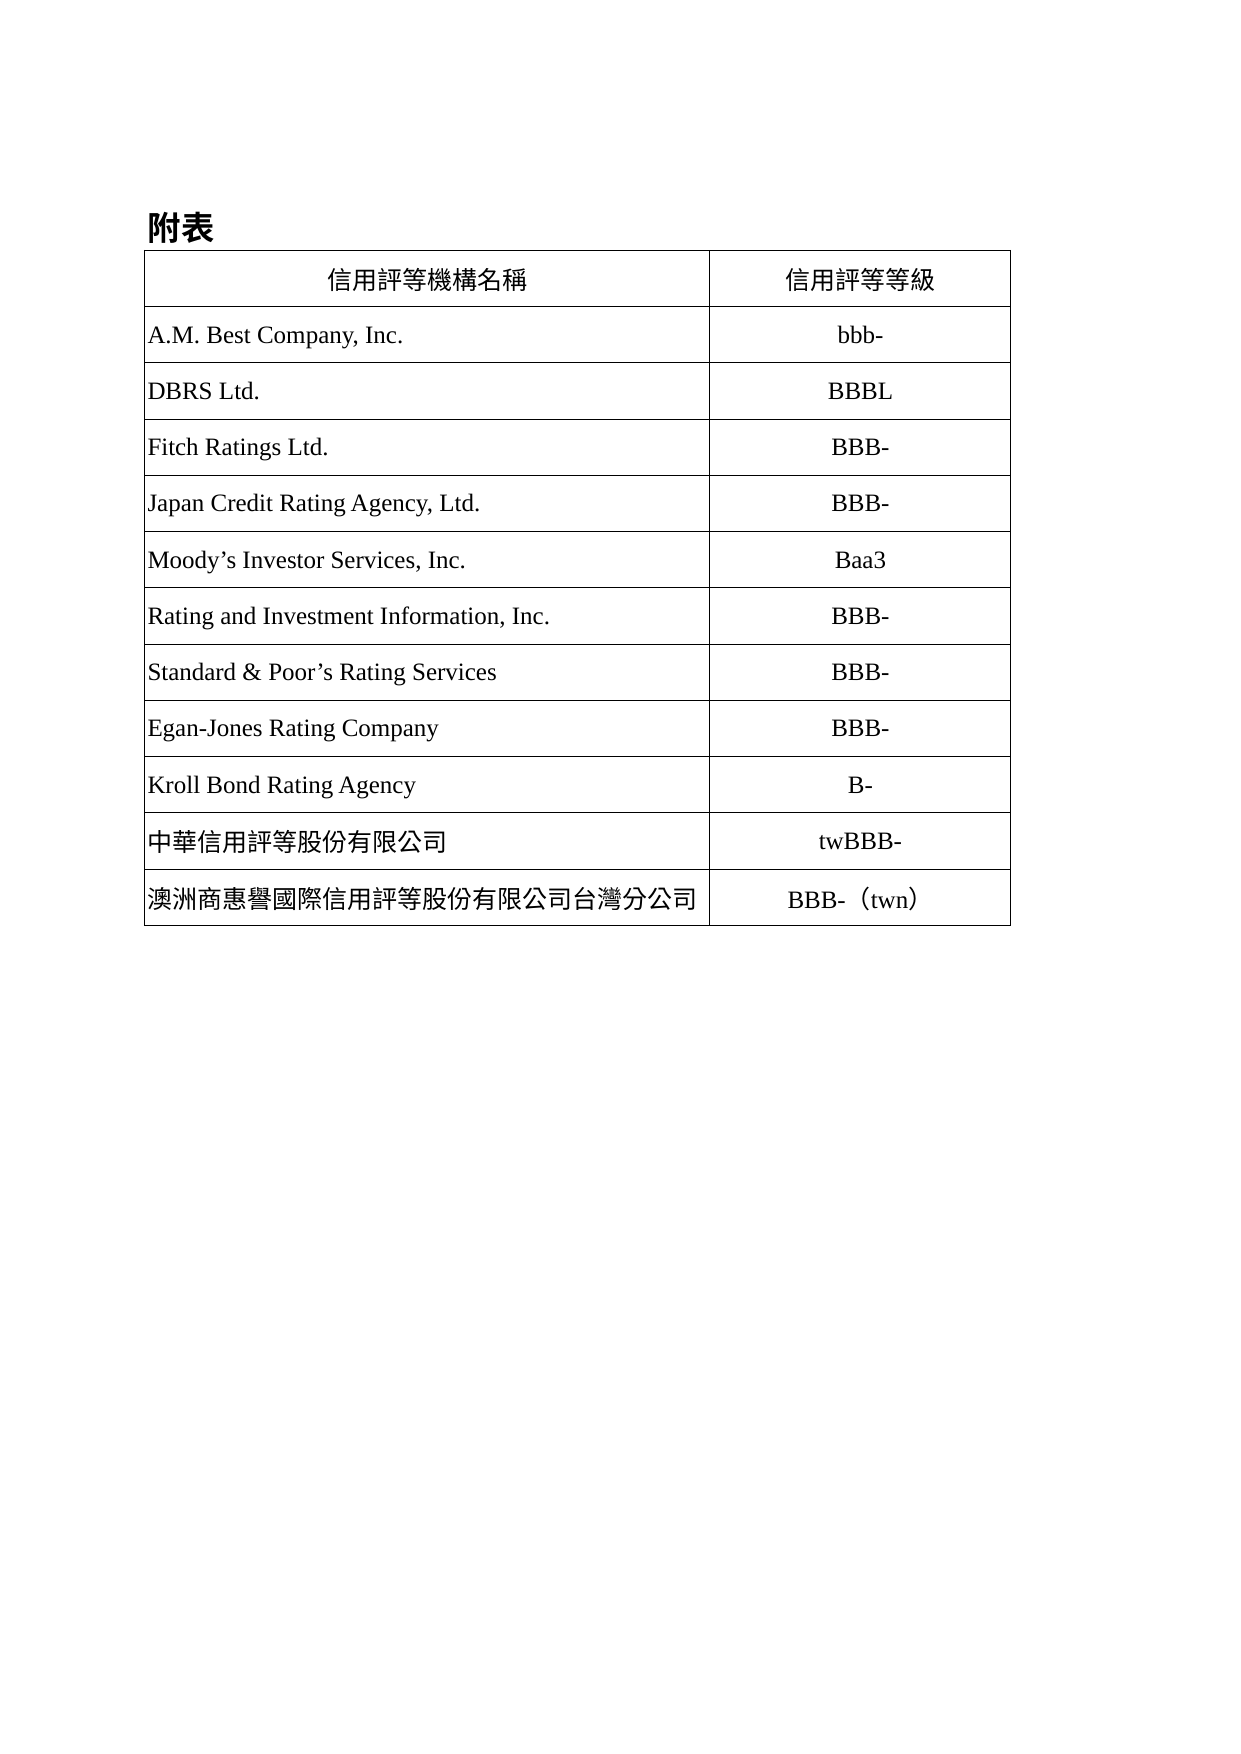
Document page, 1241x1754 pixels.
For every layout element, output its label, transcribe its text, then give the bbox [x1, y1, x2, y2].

table_cell BBB- [710, 645, 1010, 700]
table_cell BBB- [710, 476, 1010, 531]
table_cell BBBL [710, 363, 1010, 418]
table_cell Egan-Jones Rating Company [145, 701, 709, 756]
table_cell 澳洲商惠譽國際信用評等股份有限公司台灣分公司 [145, 870, 709, 925]
table_cell twBBB- [710, 813, 1010, 868]
table_cell Rating and Investment Information, Inc. [145, 588, 709, 643]
table_cell Moody’s Investor Services, Inc. [145, 532, 709, 587]
table_cell bbb- [710, 307, 1010, 362]
table_cell B- [710, 757, 1010, 812]
table_cell Standard & Poor’s Rating Services [145, 645, 709, 700]
table_cell BBB- [710, 420, 1010, 475]
table_cell 中華信用評等股份有限公司 [145, 813, 709, 868]
text 附表 [148, 202, 1092, 250]
table_cell BBB- [710, 701, 1010, 756]
table_header 信用評等機構名稱 [145, 251, 709, 306]
table_cell Kroll Bond Rating Agency [145, 757, 709, 812]
table_cell DBRS Ltd. [145, 363, 709, 418]
table_header 信用評等等級 [710, 251, 1010, 306]
table_cell Japan Credit Rating Agency, Ltd. [145, 476, 709, 531]
table_cell Baa3 [710, 532, 1010, 587]
table_cell BBB-（twn） [710, 870, 1010, 925]
table_cell A.M. Best Company, Inc. [145, 307, 709, 362]
table_cell Fitch Ratings Ltd. [145, 420, 709, 475]
table_cell BBB- [710, 588, 1010, 643]
